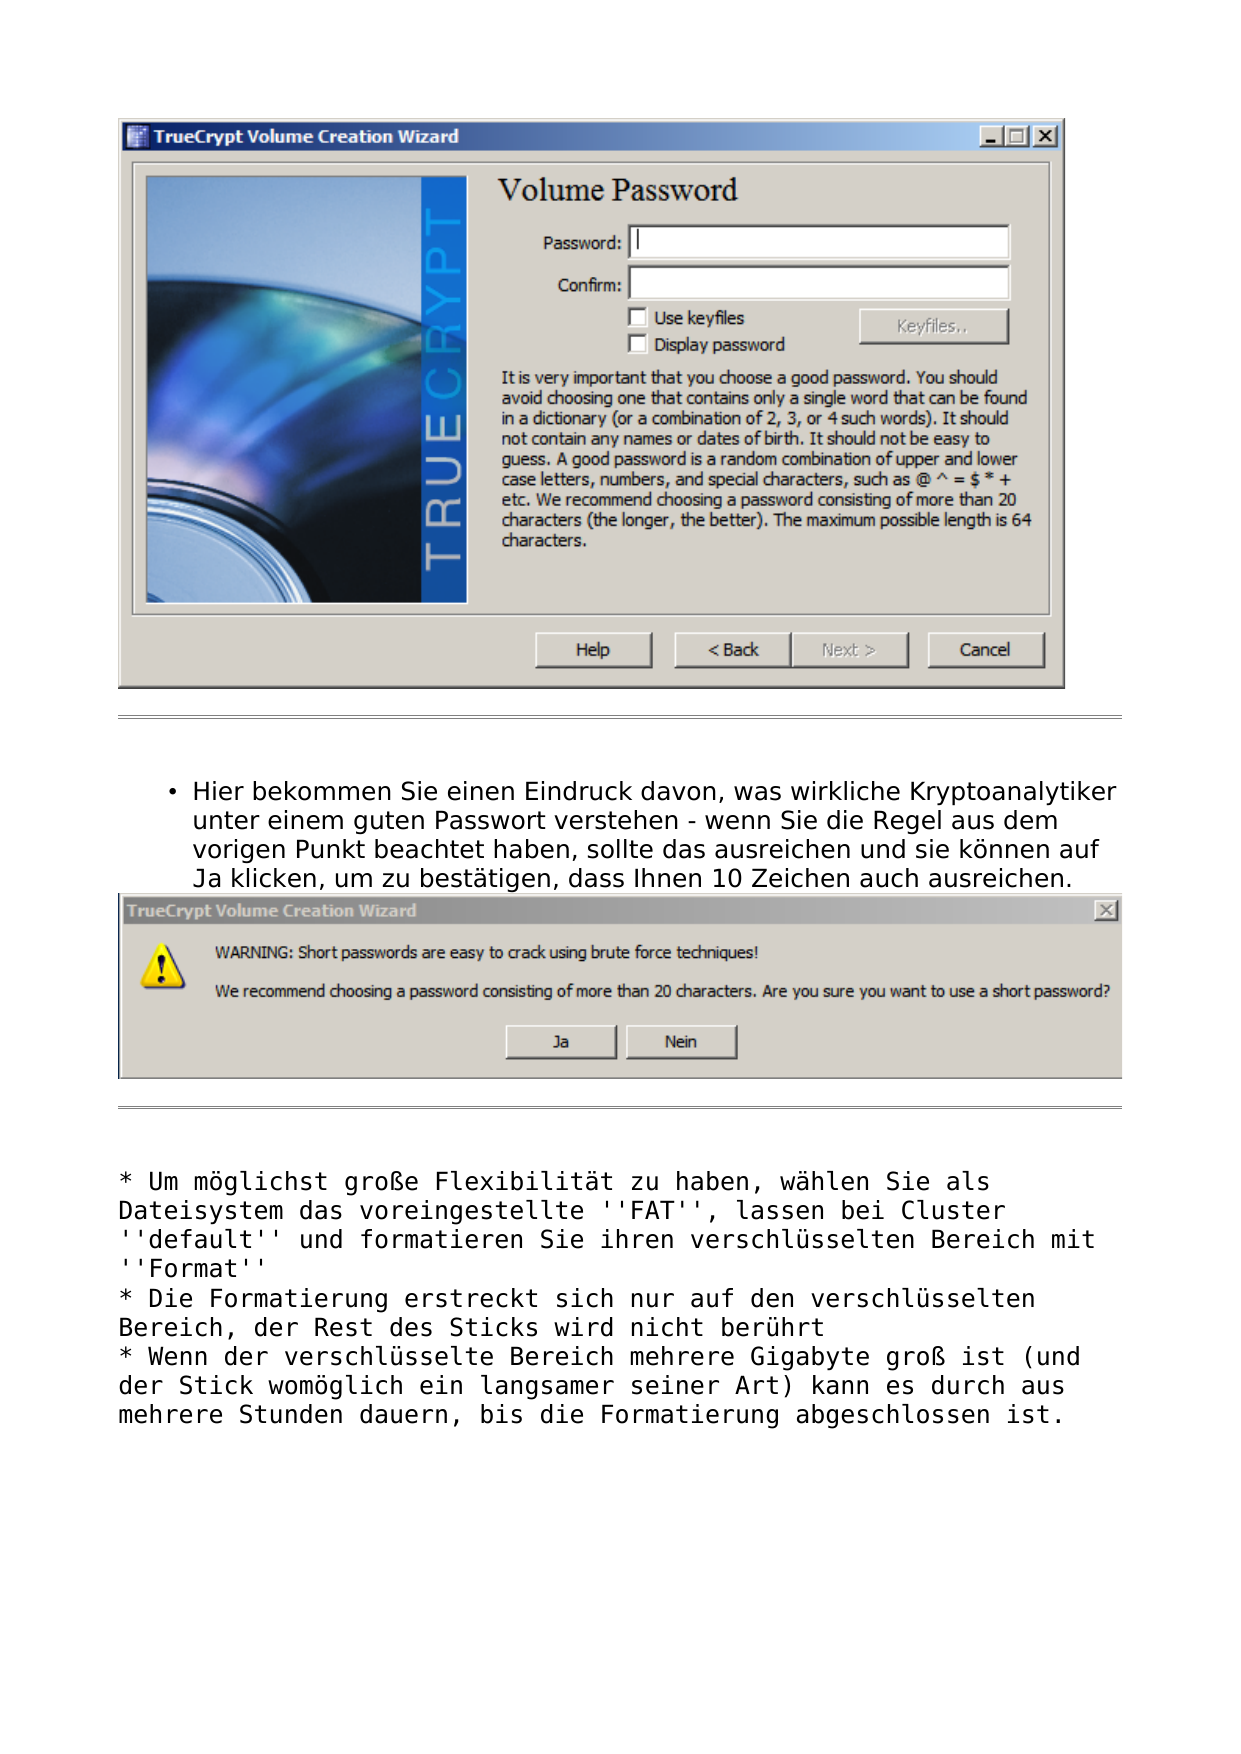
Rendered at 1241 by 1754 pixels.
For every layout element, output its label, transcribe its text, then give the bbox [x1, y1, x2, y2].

picture [118, 118, 1065, 689]
list Hier bekommen Sie einen Eindruck davon, was wirkliche Kryptoanalytiker unter einem guten Passwort verstehen - wenn Sie die Regel aus dem vorigen Punkt beachtet haben, sollte das ausreichen und sie können auf Ja klicken, um zu bestätigen, dass Ihnen 10 Zeichen auch ausreichen. [177, 777, 1122, 893]
picture [118, 893, 1123, 1079]
text * Um möglichst große Flexibilität zu haben, wählen Sie als Dateisystem das voreingestellte ''FAT'', lassen bei Cluster ''default'' und formatieren Sie ihren verschlüsselten Bereich mit ''Format'' * Die Formatierung erstreckt sich nur auf den verschlüsselten Bereich, der Rest des Sticks wird nicht berührt * Wenn der verschlüsselte Bereich mehrere Gigabyte groß ist (und der Stick womöglich ein langsamer seiner Art) kann es durch aus mehrere Stunden dauern, bis die Formatierung abgeschlossen ist. [118, 1138, 1122, 1429]
